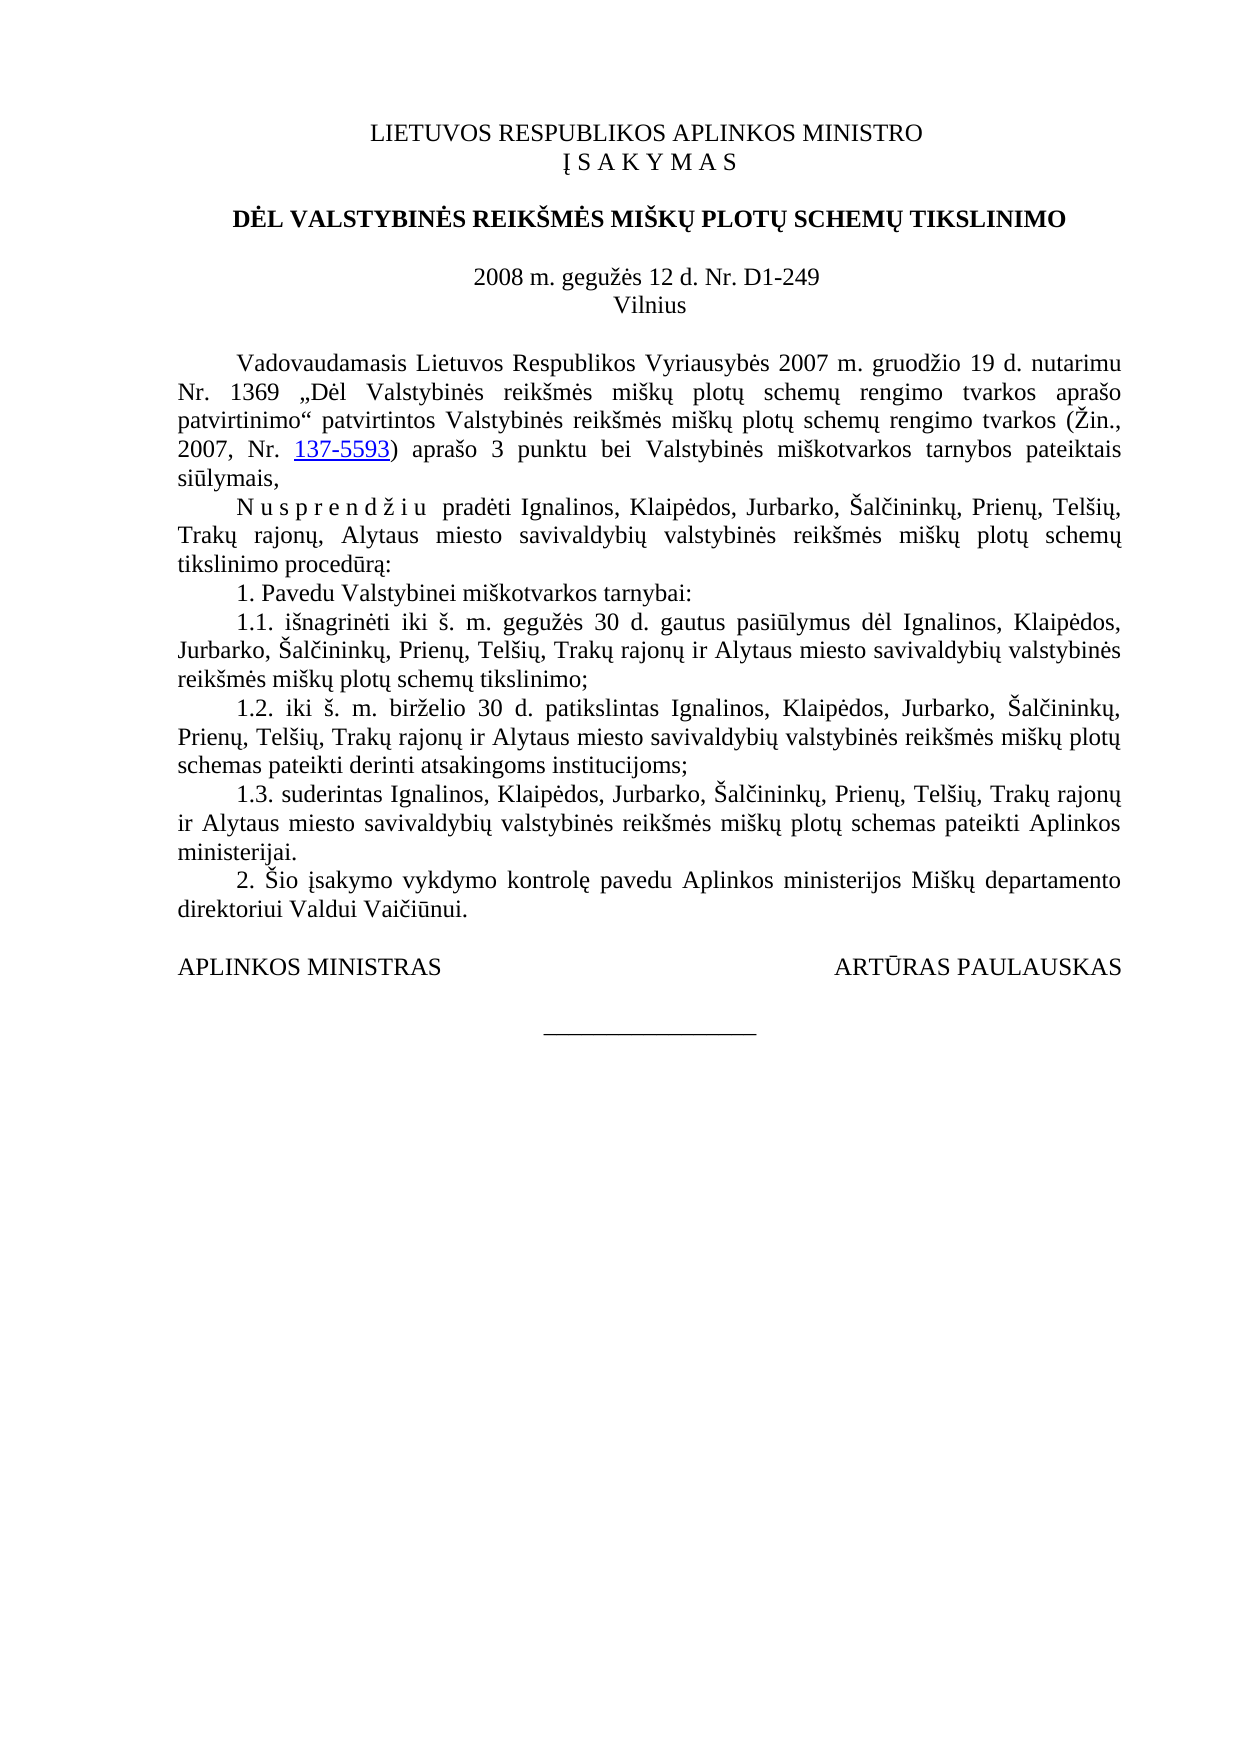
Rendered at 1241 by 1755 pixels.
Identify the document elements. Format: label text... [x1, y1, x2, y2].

text DĖL VALSTYBINĖS REIKŠMĖS MIŠKŲ PLOTŲ SCHEMŲ TIKSLINIMO [177, 204, 1122, 233]
text 2. Šio įsakymo vykdymo kontrolę pavedu Aplinkos ministerijos Miškų departamento direktoriui Valdui Vaičiūnui. [177, 866, 1122, 923]
text 1.1. išnagrinėti iki š. m. gegužės 30 d. gautus pasiūlymus dėl Ignalinos, Klaipėdos, Jurbarko, Šalčininkų, Prienų, Telšių, Trakų rajonų ir Alytaus miesto savivaldybių valstybinės reikšmės miškų plotų schemų tikslinimo; [177, 607, 1122, 693]
text 1. Pavedu Valstybinei miškotvarkos tarnybai: [177, 578, 1122, 607]
text Nusprendžiu pradėti Ignalinos, Klaipėdos, Jurbarko, Šalčininkų, Prienų, Telšių, Trakų rajonų, Alytaus miesto savivaldybių valstybinės reikšmės miškų plotų schemų tikslinimo procedūrą: [177, 492, 1122, 578]
text APLINKOS MINISTRAS ARTŪRAS PAULAUSKAS [177, 952, 1122, 981]
text _________________ [177, 1009, 1122, 1038]
text 1.3. suderintas Ignalinos, Klaipėdos, Jurbarko, Šalčininkų, Prienų, Telšių, Trakų rajonų ir Alytaus miesto savivaldybių valstybinės reikšmės miškų plotų schemas pateikti Aplinkos ministerijai. [177, 779, 1122, 866]
text 2008 m. gegužės 12 d. Nr. D1-249 [177, 262, 1122, 291]
text Vilnius [177, 291, 1122, 319]
text ĮSAKYMAS [177, 147, 1122, 176]
text Vadovaudamasis Lietuvos Respublikos Vyriausybės 2007 m. gruodžio 19 d. nutarimu Nr. 1369 „Dėl Valstybinės reikšmės miškų plotų schemų rengimo tvarkos aprašo patvirtinimo“ patvirtintos Valstybinės reikšmės miškų plotų schemų rengimo tvarkos (Žin., 2007, Nr. 137-5593) aprašo 3 punktu bei Valstybinės miškotvarkos tarnybos pateiktais siūlymais, [177, 348, 1122, 492]
text 1.2. iki š. m. birželio 30 d. patikslintas Ignalinos, Klaipėdos, Jurbarko, Šalčininkų, Prienų, Telšių, Trakų rajonų ir Alytaus miesto savivaldybių valstybinės reikšmės miškų plotų schemas pateikti derinti atsakingoms institucijoms; [177, 693, 1122, 779]
text LIETUVOS RESPUBLIKOS APLINKOS MINISTRO [177, 118, 1122, 147]
